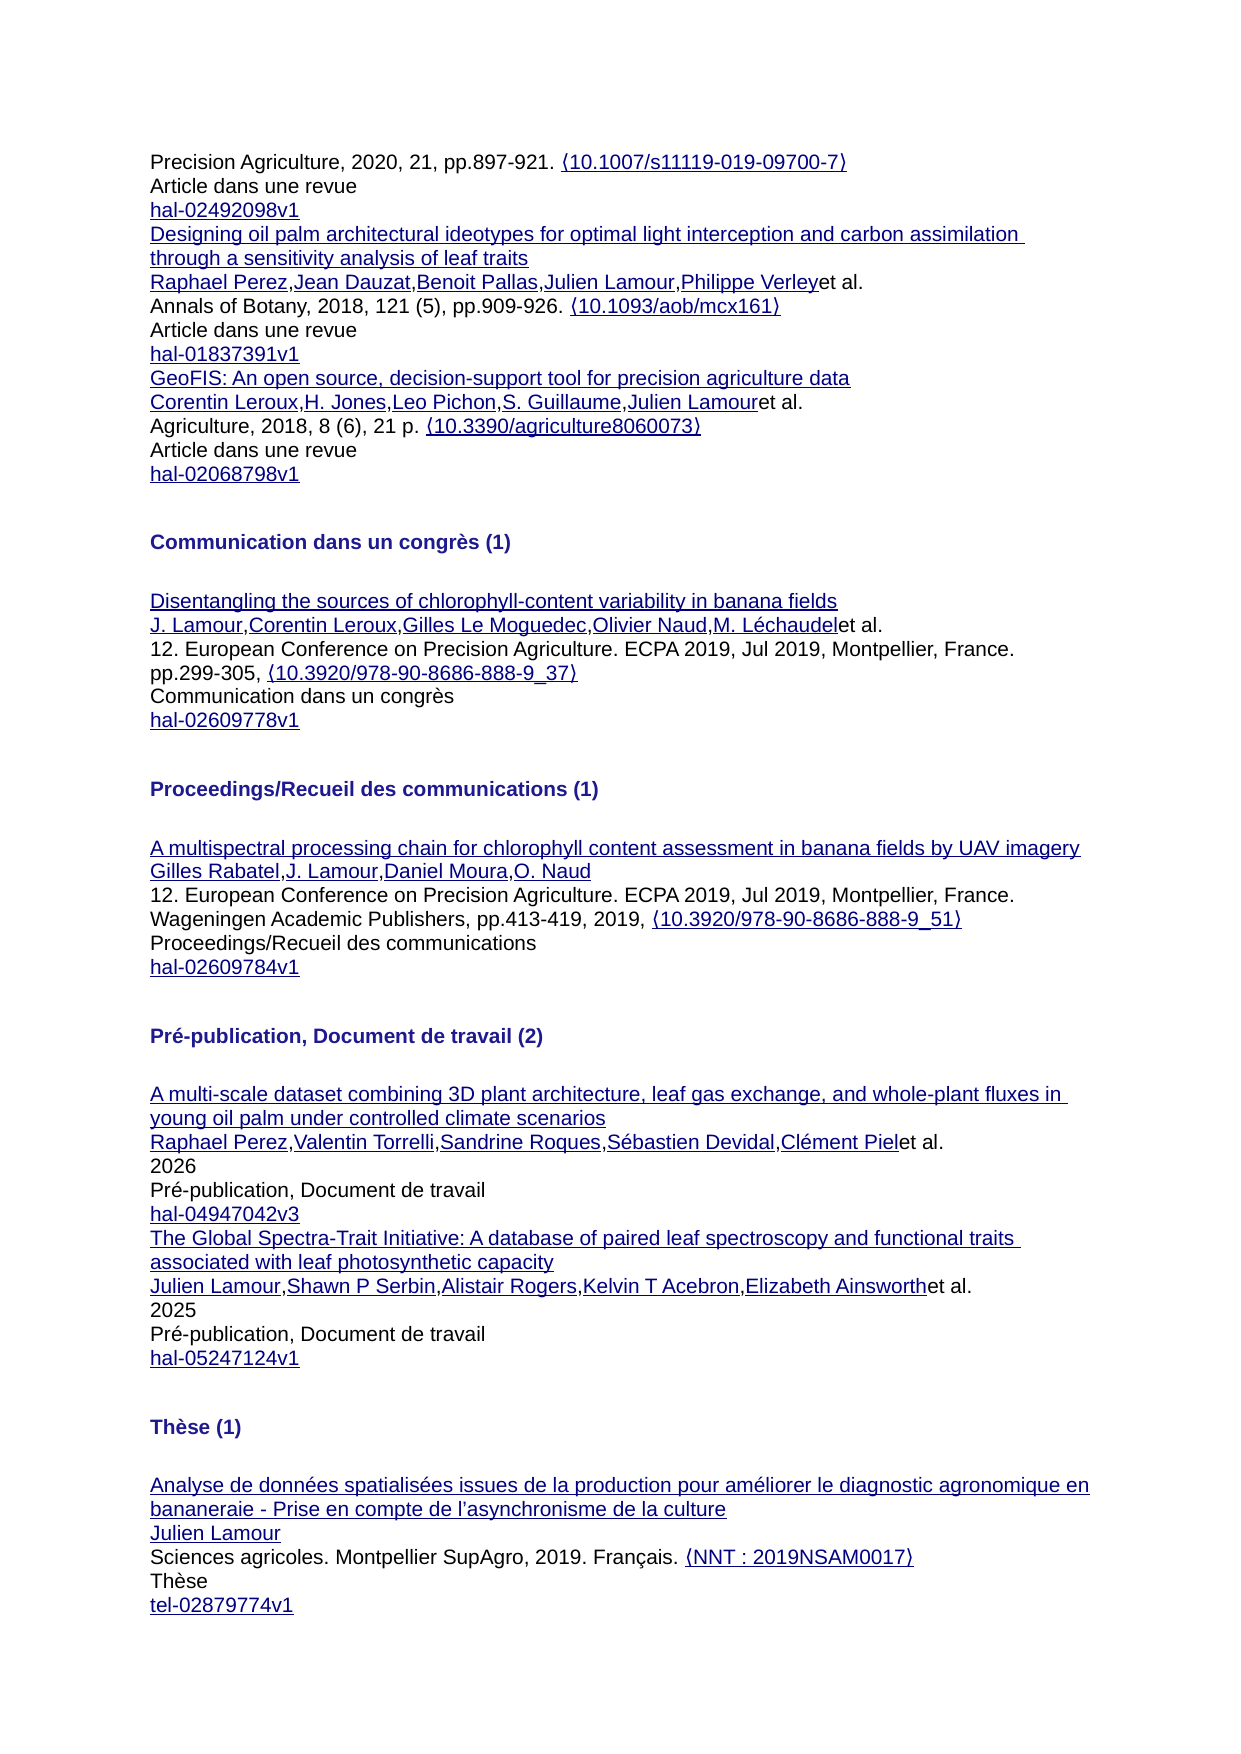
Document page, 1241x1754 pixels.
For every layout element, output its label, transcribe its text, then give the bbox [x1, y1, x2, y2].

table_cell Designing oil palm architectural ideotypes for optimal light interception and carbon assimilation through a sensitivity analysis of leaf traits Raphael Perez,Jean Dauzat,Benoit Pallas,Julien Lamour,Philippe Verleyet al. Annals of Botany, 2018, 121 (5), pp.909-926. ⟨10.1093/aob/mcx161⟩ Article dans une revue hal-01837391v1 [150, 222, 1090, 366]
table_cell The Global Spectra-Trait Initiative: A database of paired leaf spectroscopy and functional traits associated with leaf photosynthetic capacity Julien Lamour,Shawn P Serbin,Alistair Rogers,Kelvin T Acebron,Elizabeth Ainsworthet al. 2025 Pré-publication, Document de travail hal-05247124v1 [150, 1226, 1090, 1370]
subtitle Communication dans un congrès (1) [150, 530, 1090, 554]
table_cell GeoFIS: An open source, decision-support tool for precision agriculture data Corentin Leroux,H. Jones,Leo Pichon,S. Guillaume,Julien Lamouret al. Agriculture, 2018, 8 (6), 21 p. ⟨10.3390/agriculture8060073⟩ Article dans une revue hal-02068798v1 [150, 366, 1090, 485]
table_header Analyse de données spatialisées issues de la production pour améliorer le diagnostic agronomique en [150, 1473, 1090, 1494]
table_header A multi-scale dataset combining 3D plant architecture, leaf gas exchange, and whole-plant fluxes in young oil palm under controlled climate scenarios Raphael Perez,Valentin Torrelli,Sandrine Roques,Sébastien Devidal,Clément Pielet al. 2026 Pré-publication, Document de travail hal-04947042v3 [150, 1082, 1090, 1226]
subtitle Proceedings/Recueil des communications (1) [150, 777, 1090, 801]
table_cell Precision Agriculture, 2020, 21, pp.897-921. ⟨10.1007/s11119-019-09700-7⟩ Article dans une revue hal-02492098v1 [150, 150, 1090, 222]
subtitle Thèse (1) [150, 1414, 1090, 1438]
table_header A multispectral processing chain for chlorophyll content assessment in banana fields by UAV imagery Gilles Rabatel,J. Lamour,Daniel Moura,O. Naud 12. European Conference on Precision Agriculture. ECPA 2019, Jul 2019, Montpellier, France. Wageningen Academic Publishers, pp.413-419, 2019, ⟨10.3920/978-90-8686-888-9_51⟩ Proceedings/Recueil des communications hal-02609784v1 [150, 835, 1090, 979]
table_header Disentangling the sources of chlorophyll-content variability in banana fields J. Lamour,Corentin Leroux,Gilles Le Moguedec,Olivier Naud,M. Léchaudelet al. 12. European Conference on Precision Agriculture. ECPA 2019, Jul 2019, Montpellier, France. pp.299-305, ⟨10.3920/978-90-8686-888-9_37⟩ Communication dans un congrès hal-02609778v1 [150, 589, 1090, 732]
table_header bananeraie - Prise en compte de l’asynchronisme de la culture Julien Lamour Sciences agricoles. Montpellier SupAgro, 2019. Français. ⟨NNT : 2019NSAM0017⟩ Thèse tel-02879774v1 [150, 1495, 1090, 1617]
subtitle Pré-publication, Document de travail (2) [150, 1024, 1090, 1048]
